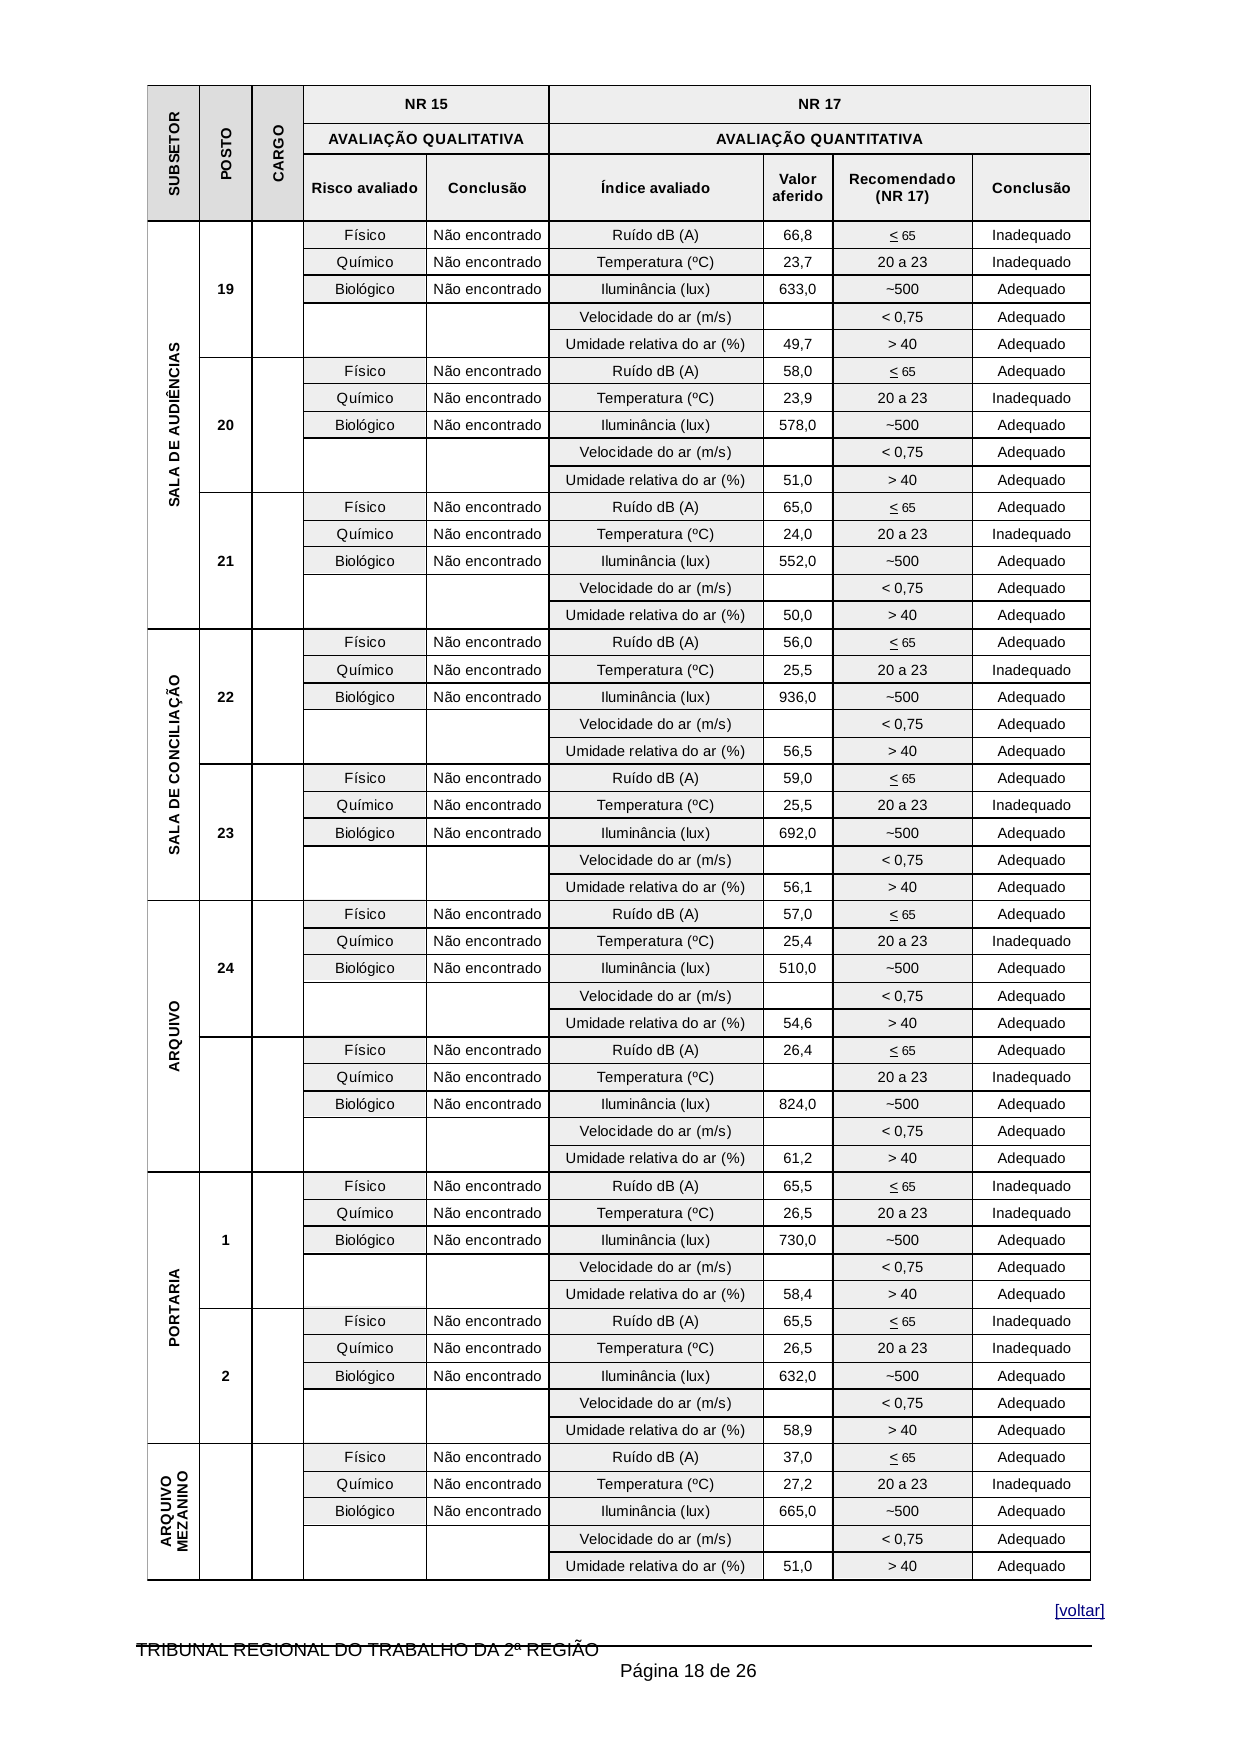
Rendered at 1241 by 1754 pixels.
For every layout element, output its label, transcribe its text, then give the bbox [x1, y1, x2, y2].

text [voltar] [136, 1601, 1104, 1620]
